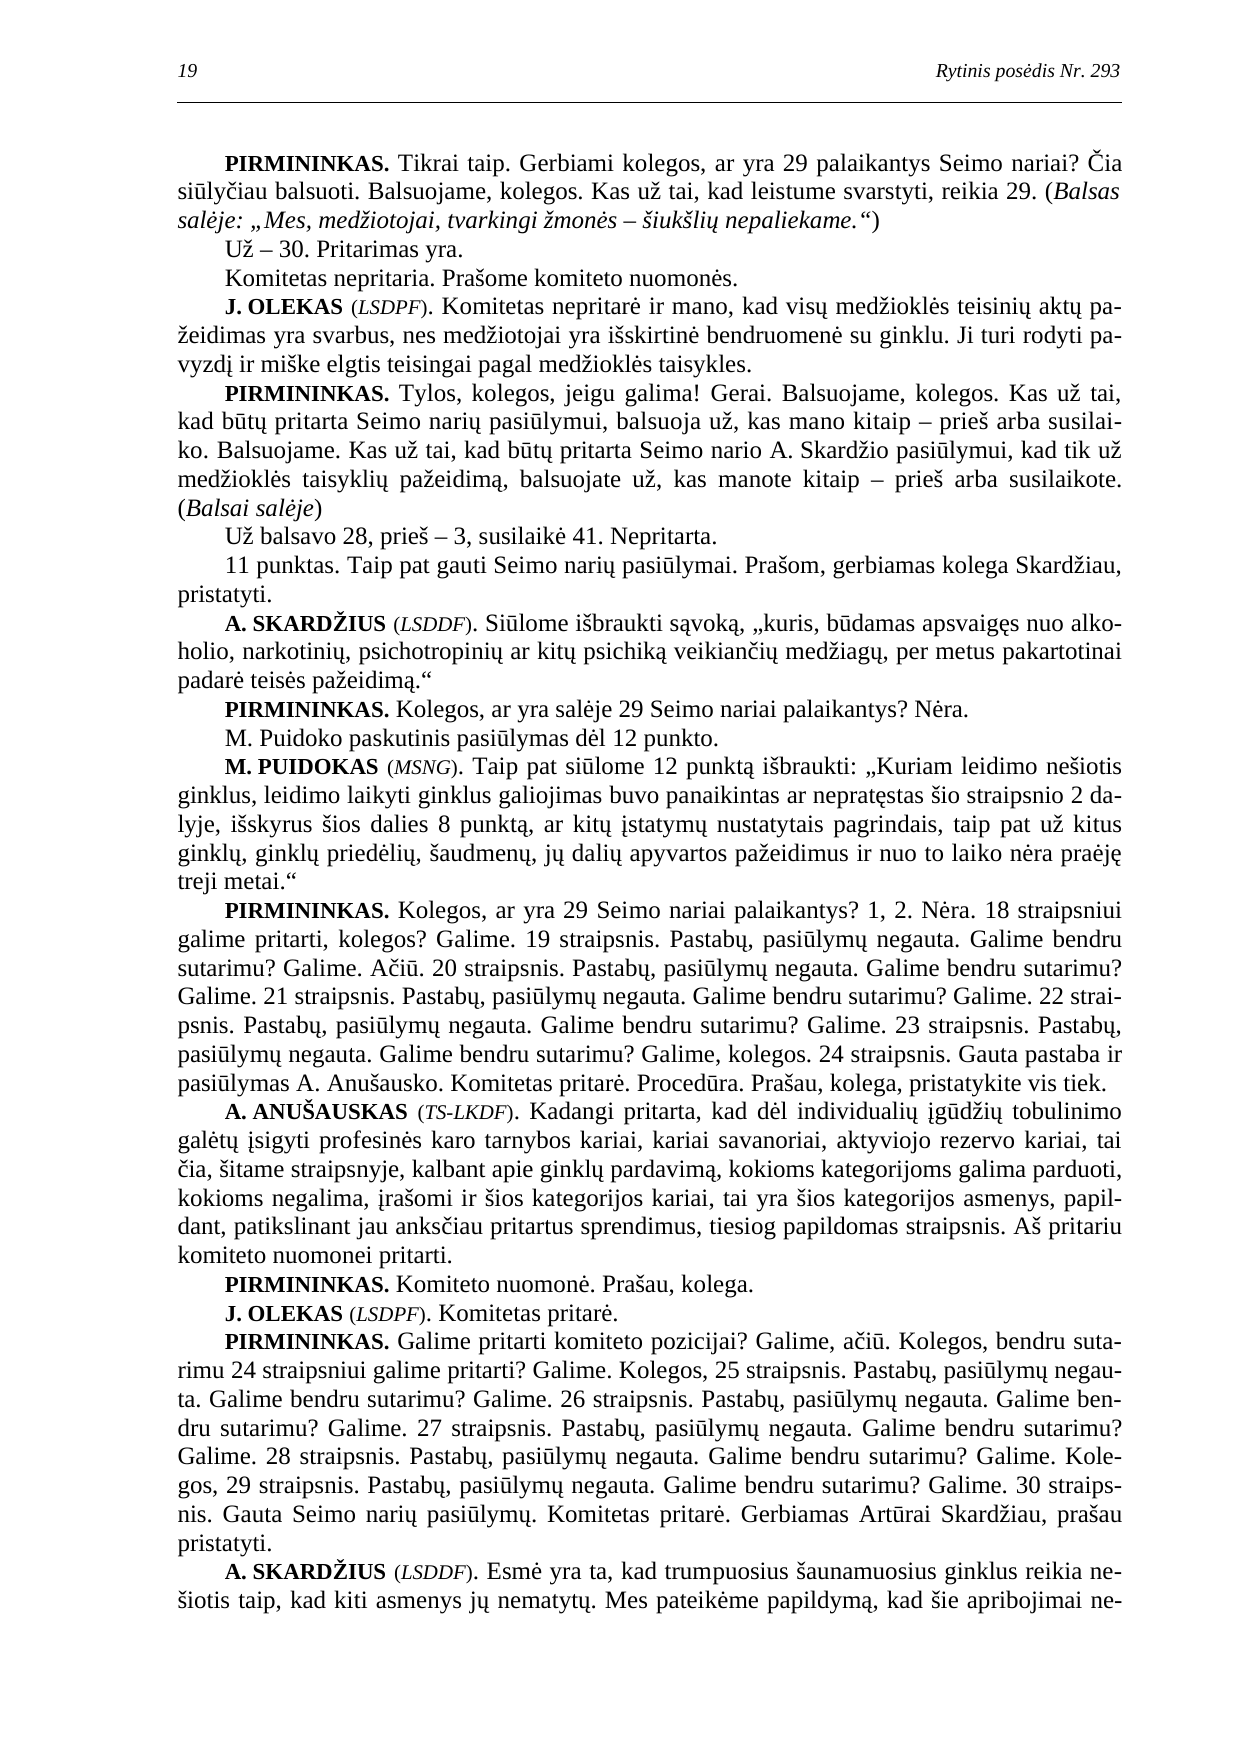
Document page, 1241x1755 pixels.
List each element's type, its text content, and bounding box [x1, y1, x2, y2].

text PIRMININKAS. Ty­los, ko­le­gos, jei­gu ga­li­ma! Ge­rai. Bal­suo­ja­me, ko­le­gos. Kas už tai, kad bū­tų pri­tar­ta Sei­mo na­rių pa­siū­ly­mui, bal­suo­ja už, kas ma­no ki­taip – prieš ar­ba su­si­lai­ko. Bal­suo­ja­me. Kas už tai, kad bū­tų pri­tar­ta Sei­mo na­rio A. Skar­džio pa­siū­ly­mui, kad tik už me­džiok­lės tai­syk­lių pa­žei­di­mą, bal­suo­ja­te už, kas ma­no­te ki­taip – prieš ar­ba su­si­lai­ko­te. (Bal­sai sa­lė­je) [177, 378, 1122, 521]
text PIRMININKAS. Tik­rai taip. Ger­bia­mi ko­le­gos, ar yra 29 pa­lai­kan­tys Sei­mo na­riai? Čia siū­ly­čiau bal­suo­ti. Bal­suo­ja­me, ko­le­gos. Kas už tai, kad leis­tu­me svars­ty­ti, rei­kia 29. (Bal­sas sa­lė­je: „Mes, me­džio­to­jai, tvar­kin­gi žmo­nės – šiukš­lių ne­pa­lie­ka­me.“) [177, 148, 1122, 234]
text J. OLEKAS (LSDPF). Ko­mi­te­tas ne­pri­ta­rė ir ma­no, kad vi­sų me­džiok­lės tei­si­nių ak­tų pa­žei­di­mas yra svar­bus, nes me­džio­to­jai yra iš­skir­ti­nė ben­druo­me­nė su gin­klu. Ji tu­ri ro­dy­ti pa­vyz­dį ir miš­ke elg­tis tei­sin­gai pa­gal me­džiok­lės tai­syk­les. [177, 291, 1122, 378]
text Už bal­sa­vo 28, prieš – 3, su­si­lai­kė 41. Ne­pri­tar­ta. [177, 521, 1122, 550]
text Už – 30. Pri­ta­ri­mas yra. [177, 234, 1122, 263]
text 11 punk­tas. Taip pat gau­ti Sei­mo na­rių pa­siū­ly­mai. Pra­šom, ger­bia­mas ko­le­ga Skar­džiau, pri­sta­ty­ti. [177, 550, 1122, 608]
text M. Pui­do­ko pas­ku­ti­nis pa­siū­ly­mas dėl 12 punk­to. [177, 723, 1122, 751]
text A. ANUŠAUSKAS (TS-LKDF). Ka­dan­gi pri­tar­ta, kad dėl in­di­vi­du­a­lių įgū­džių to­bu­li­ni­mo ga­lė­tų įsi­gy­ti pro­fe­si­nės ka­ro tar­ny­bos ka­riai, ka­riai sa­va­no­riai, ak­ty­vio­jo re­zer­vo ka­riai, tai čia, ši­ta­me straips­ny­je, kal­bant apie gin­klų par­da­vi­mą, ko­kioms ka­te­go­ri­joms ga­li­ma par­duo­ti, ko­kioms ne­ga­li­ma, įra­šo­mi ir šios ka­te­go­ri­jos ka­riai, tai yra šios ka­te­go­ri­jos as­me­nys, pa­pil­dant, pa­tiks­li­nant jau anks­čiau pri­tar­tus spren­di­mus, tie­siog pa­pil­do­mas straips­nis. Aš pri­ta­riu ko­mi­te­to nuo­mo­nei pri­tar­ti. [177, 1096, 1122, 1269]
text A. SKARDŽIUS (LSDDF). Es­mė yra ta, kad trum­puo­sius šau­na­muo­sius gin­klus rei­kia ne­šio­tis taip, kad ki­ti as­me­nys jų ne­ma­ty­tų. Mes pa­tei­kė­me pa­pil­dy­mą, kad šie ap­ri­bo­ji­mai ne­ [177, 1556, 1122, 1614]
text PIRMININKAS. Ko­le­gos, ar yra 29 Sei­mo na­riai pa­lai­kan­tys? 1, 2. Nė­ra. 18 straips­niui ga­li­me pri­tar­ti, ko­le­gos? Ga­li­me. 19 straips­nis. Pa­sta­bų, pa­siū­ly­mų ne­gau­ta. Ga­li­me ben­dru su­ta­ri­mu? Ga­li­me. Ačiū. 20 straips­nis. Pa­sta­bų, pa­siū­ly­mų ne­gau­ta. Ga­li­me ben­dru su­ta­ri­mu? Ga­li­me. 21 straips­nis. Pa­sta­bų, pa­siū­ly­mų ne­gau­ta. Ga­li­me ben­dru su­ta­ri­mu? Ga­li­me. 22 strai­ps­nis. Pa­sta­bų, pa­siū­ly­mų ne­gau­ta. Ga­li­me ben­dru su­ta­ri­mu? Ga­li­me. 23 straips­nis. Pa­sta­bų, pa­siū­ly­mų ne­gau­ta. Ga­li­me ben­dru su­ta­ri­mu? Ga­li­me, ko­le­gos. 24 straips­nis. Gau­ta pa­sta­ba ir pa­siū­ly­mas A. Anu­šaus­ko. Ko­mi­te­tas pri­ta­rė. Pro­ce­dū­ra. Pra­šau, ko­le­ga, pri­sta­ty­ki­te vis tiek. [177, 895, 1122, 1096]
text A. SKARDŽIUS (LSDDF). Siū­lo­me iš­brauk­ti są­vo­ką, „ku­ris, bū­da­mas ap­svai­gęs nuo al­ko­ho­lio, nar­ko­ti­nių, psi­chot­ro­pi­nių ar ki­tų psi­chi­ką vei­kian­čių me­džia­gų, per me­tus pa­kar­to­ti­nai pa­da­rė tei­sės pa­žei­di­mą.“ [177, 608, 1122, 694]
text PIRMININKAS. Ko­le­gos, ar yra sa­lė­je 29 Sei­mo na­riai pa­lai­kan­tys? Nė­ra. [177, 694, 1122, 723]
text Ko­mi­te­tas ne­pri­ta­ria. Pra­šo­me ko­mi­te­to nuo­mo­nės. [177, 263, 1122, 291]
text PIRMININKAS. Ko­mi­te­to nuo­mo­nė. Pra­šau, ko­le­ga. [177, 1269, 1122, 1298]
text J. OLEKAS (LSDPF). Ko­mi­te­tas pri­ta­rė. [177, 1298, 1122, 1326]
text M. PUIDOKAS (MSNG). Taip pat siū­lo­me 12 punk­tą iš­brauk­ti: „Ku­riam lei­di­mo ne­šio­tis gin­klus, lei­di­mo lai­ky­ti gin­klus ga­lio­ji­mas bu­vo pa­nai­kin­tas ar ne­pra­tęs­tas šio straips­nio 2 da­ly­je, iš­sky­rus šios da­lies 8 punk­tą, ar ki­tų įsta­ty­mų nu­sta­ty­tais pa­grin­dais, taip pat už ki­tus gin­klų, gin­klų prie­dė­lių, šaud­me­nų, jų da­lių apy­var­tos pa­žei­di­mus ir nuo to lai­ko nė­ra pra­ėję tre­ji me­tai.“ [177, 751, 1122, 895]
text PIRMININKAS. Ga­li­me pri­tar­ti ko­mi­te­to po­zi­ci­jai? Ga­li­me, ačiū. Ko­le­gos, ben­dru su­ta­ri­mu 24 straips­niui ga­li­me pri­tar­ti? Ga­li­me. Ko­le­gos, 25 straips­nis. Pa­sta­bų, pa­siū­ly­mų ne­gau­ta. Ga­li­me ben­dru su­ta­ri­mu? Ga­li­me. 26 straips­nis. Pa­sta­bų, pa­siū­ly­mų ne­gau­ta. Ga­li­me ben­dru su­ta­ri­mu? Ga­li­me. 27 straips­nis. Pa­sta­bų, pa­siū­ly­mų ne­gau­ta. Ga­li­me ben­dru su­ta­ri­mu? Ga­li­me. 28 straips­nis. Pa­sta­bų, pa­siū­ly­mų ne­gau­ta. Ga­li­me ben­dru su­ta­ri­mu? Ga­li­me. Ko­le­gos, 29 straips­nis. Pa­sta­bų, pa­siū­ly­mų ne­gau­ta. Ga­li­me ben­dru su­ta­ri­mu? Ga­li­me. 30 straips­nis. Gau­ta Sei­mo na­rių pa­siū­ly­mų. Ko­mi­te­tas pri­ta­rė. Ger­bia­mas Ar­tū­rai Skar­džiau, pra­šau pri­sta­ty­ti. [177, 1326, 1122, 1556]
